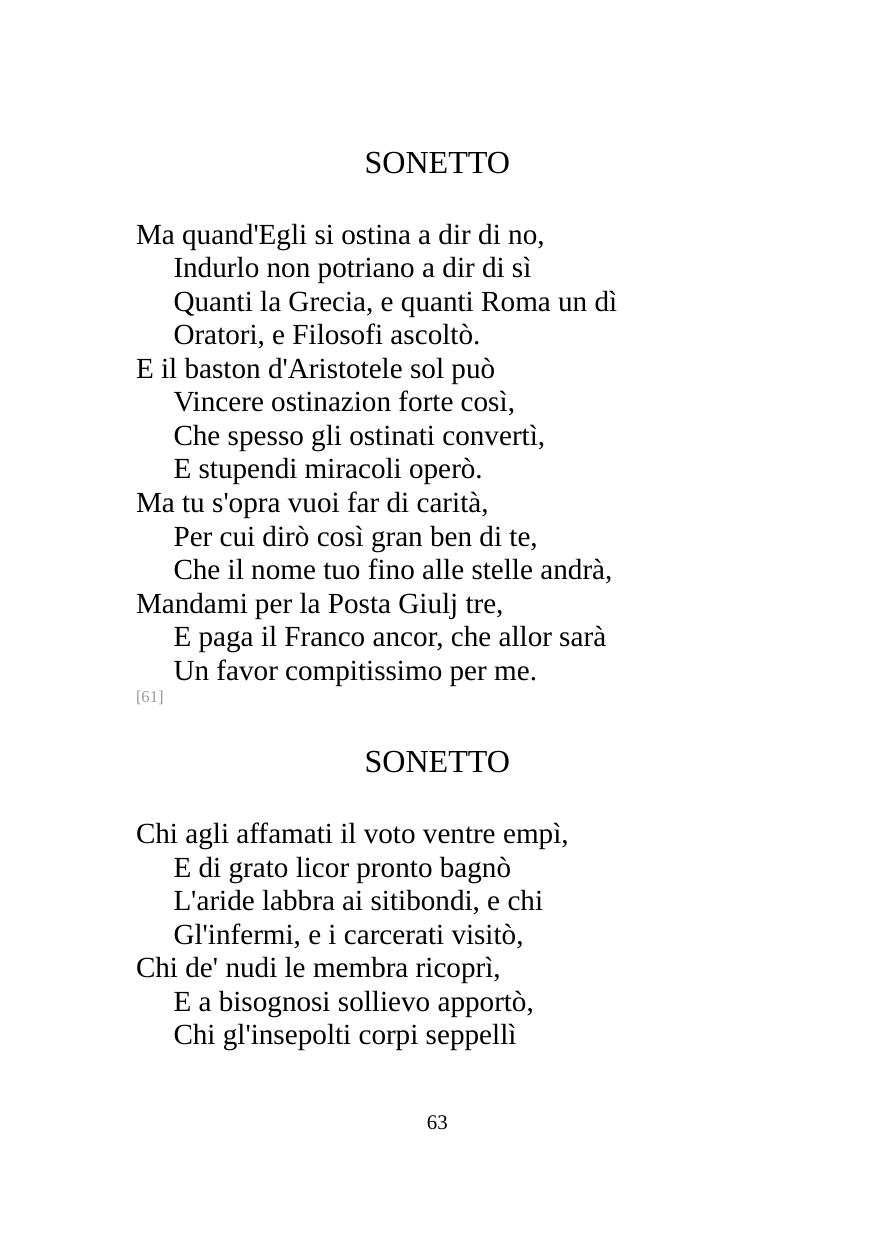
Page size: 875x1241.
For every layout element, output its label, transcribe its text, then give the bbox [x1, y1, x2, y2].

text Oratori, e Filosofi ascoltò. [144, 317, 768, 351]
text E stupendi miracoli operò. [144, 452, 768, 485]
text Indurlo non potriano a dir di sì [144, 250, 768, 284]
text Un favor compitissimo per me. [144, 653, 768, 686]
text E di grato licor pronto bagnò [144, 850, 768, 883]
text E paga il Franco ancor, che allor sarà [144, 619, 768, 653]
text Chi agli affamati il voto ventre empì, [106, 816, 768, 850]
text E il baston d'Aristotele sol può [106, 351, 768, 384]
text Mandami per la Posta Giulj tre, [106, 586, 768, 619]
text Ma quand'Egli si ostina a dir di no, [106, 217, 768, 250]
subtitle SONETTO [106, 143, 768, 180]
text E a bisognosi sollievo apportò, [144, 984, 768, 1017]
text Ma tu s'opra vuoi far di carità, [106, 485, 768, 519]
text L'aride labbra ai sitibondi, e chi [144, 883, 768, 917]
text Gl'infermi, e i carcerati visitò, [144, 917, 768, 950]
text Che il nome tuo fino alle stelle andrà, [144, 552, 768, 586]
text Quanti la Grecia, e quanti Roma un dì [144, 284, 768, 317]
text Vincere ostinazion forte così, [144, 384, 768, 418]
text Chi gl'insepolti corpi seppellì [144, 1017, 768, 1051]
text Chi de' nudi le membra ricoprì, [106, 950, 768, 984]
text [61] [164, 686, 768, 706]
text [61] [106, 686, 136, 706]
text Per cui dirò così gran ben di te, [144, 519, 768, 552]
subtitle SONETTO [106, 742, 768, 779]
text Che spesso gli ostinati convertì, [144, 418, 768, 452]
